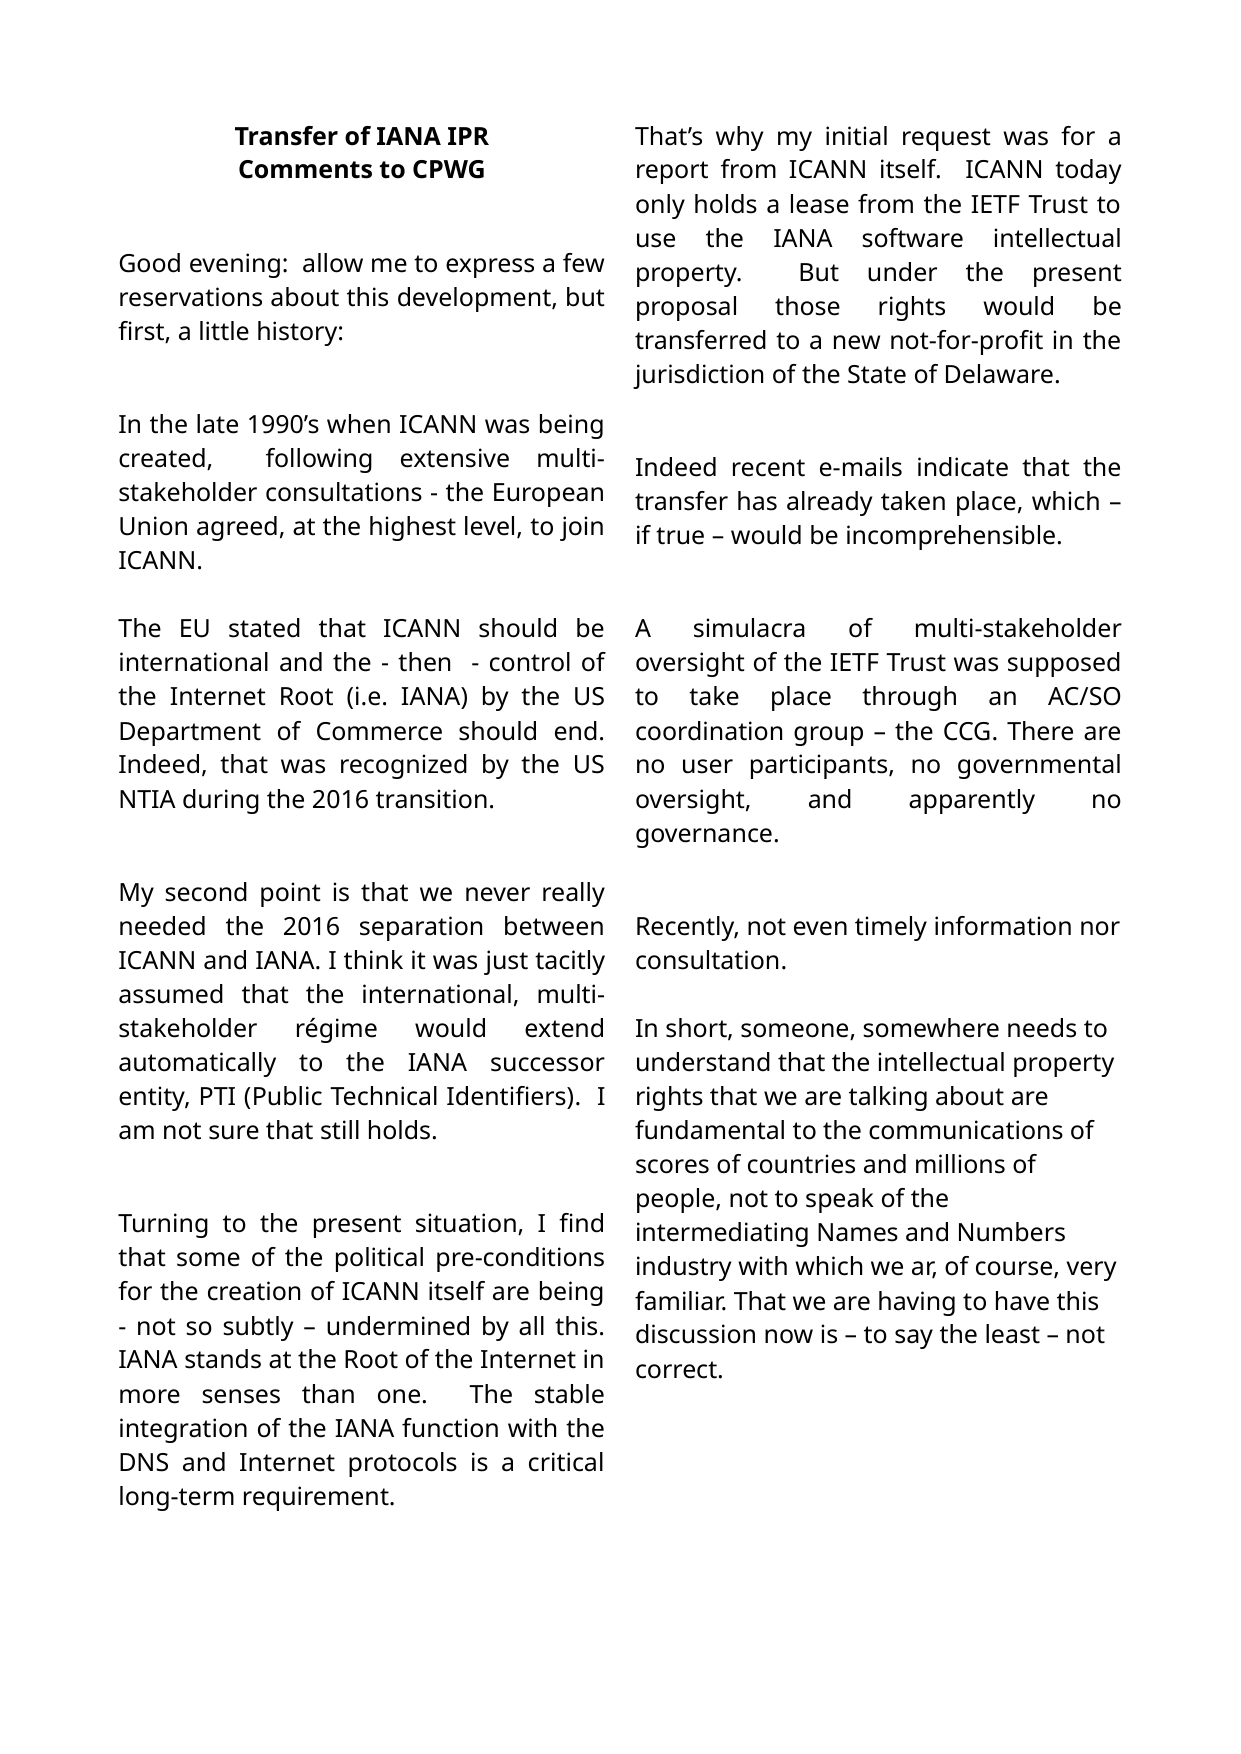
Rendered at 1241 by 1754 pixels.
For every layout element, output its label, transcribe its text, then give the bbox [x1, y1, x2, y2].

text Good evening: allow me to express a few reservations about this development, but first, a little history: [118, 245, 605, 347]
text Recently, not even timely information nor consultation. In short, someone, somewhere needs to understand that the intellectual property rights that we are talking about are fundamental to the communications of scores of countries and millions of people, not to speak of the intermediating Names and Numbers industry with which we ar, of course, very familiar. That we are having to have this discussion now is – to say the least – not correct. [635, 908, 1122, 1385]
text Indeed recent e-mails indicate that the transfer has already taken place, which – if true – would be incomprehensible. [635, 450, 1122, 552]
text In the late 1990’s when ICANN was being created, following extensive multi-stakeholder consultations - the European Union agreed, at the highest level, to join ICANN. The EU stated that ICANN should be international and the - then - control of the Internet Root (i.e. IANA) by the US Department of Commerce should end. Indeed, that was recognized by the US NTIA during the 2016 transition. [118, 407, 605, 815]
text That’s why my initial request was for a report from ICANN itself. ICANN today only holds a lease from the IETF Trust to use the IANA software intellectual property. But under the present proposal those rights would be transferred to a new not-for-profit in the jurisdiction of the State of Delaware. [635, 118, 1122, 391]
text Transfer of IANA IPR Comments to CPWG [118, 118, 605, 186]
text A simulacra of multi-stakeholder oversight of the IETF Trust was supposed to take place through an AC/SO coordination group – the CCG. There are no user participants, no governmental oversight, and apparently no governance. [635, 611, 1122, 849]
text My second point is that we never really needed the 2016 separation between ICANN and IANA. I think it was just tacitly assumed that the international, multi-stakeholder régime would extend automatically to the IANA successor entity, PTI (Public Technical Identifiers). I am not sure that still holds. [118, 874, 605, 1147]
text Turning to the present situation, I find that some of the political pre-conditions for the creation of ICANN itself are being - not so subtly – undermined by all this. IANA stands at the Root of the Internet in more senses than one. The stable integration of the IANA function with the DNS and Internet protocols is a critical long-term requirement. [118, 1206, 605, 1512]
